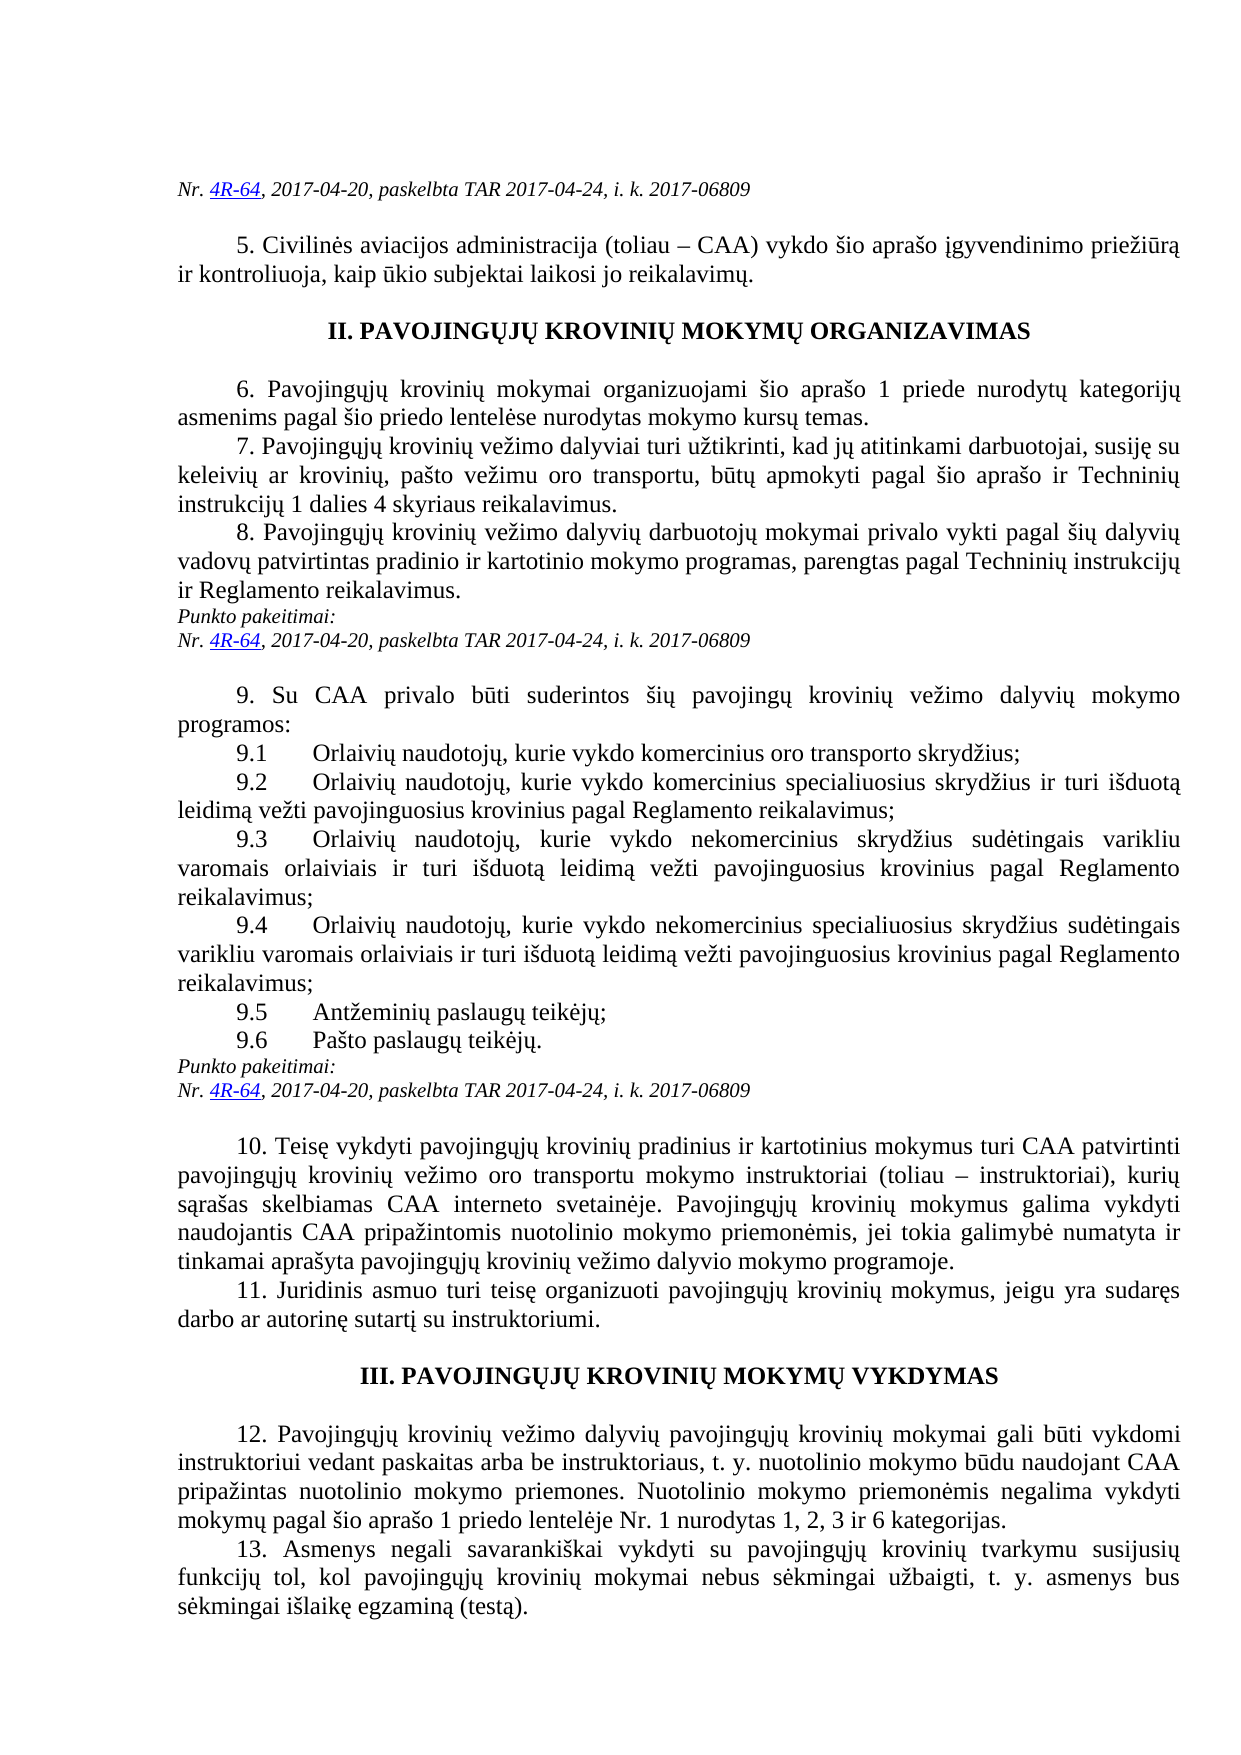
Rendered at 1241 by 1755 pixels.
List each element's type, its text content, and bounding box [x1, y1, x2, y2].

text 12. Pavojingųjų krovinių vežimo dalyvių pavojingųjų krovinių mokymai gali būti vykdomi instruktoriui vedant paskaitas arba be instruktoriaus, t. y. nuotolinio mokymo būdu naudojant CAA pripažintas nuotolinio mokymo priemones. Nuotolinio mokymo priemonėmis negalima vykdyti mokymų pagal šio aprašo 1 priedo lentelėje Nr. 1 nurodytas 1, 2, 3 ir 6 kategorijas. [177, 1419, 1181, 1534]
text Nr. 4R-64, 2017-04-20, paskelbta TAR 2017-04-24, i. k. 2017-06809 [177, 1078, 1181, 1102]
text Punkto pakeitimai: [177, 604, 1181, 628]
text 9.5 Antžeminių paslaugų teikėjų; [177, 997, 1181, 1026]
text 9. Su CAA privalo būti suderintos šių pavojingų krovinių vežimo dalyvių mokymo programos: [177, 681, 1181, 738]
text 8. Pavojingųjų krovinių vežimo dalyvių darbuotojų mokymai privalo vykti pagal šių dalyvių vadovų patvirtintas pradinio ir kartotinio mokymo programas, parengtas pagal Techninių instrukcijų ir Reglamento reikalavimus. [177, 517, 1181, 604]
text 11. Juridinis asmuo turi teisę organizuoti pavojingųjų krovinių mokymus, jeigu yra sudaręs darbo ar autorinę sutartį su instruktoriumi. [177, 1275, 1181, 1332]
text 7. Pavojingųjų krovinių vežimo dalyviai turi užtikrinti, kad jų atitinkami darbuotojai, susiję su keleivių ar krovinių, pašto vežimu oro transportu, būtų apmokyti pagal šio aprašo ir Techninių instrukcijų 1 dalies 4 skyriaus reikalavimus. [177, 431, 1181, 517]
text 5. Civilinės aviacijos administracija (toliau – CAA) vykdo šio aprašo įgyvendinimo priežiūrą ir kontroliuoja, kaip ūkio subjektai laikosi jo reikalavimų. [177, 230, 1181, 287]
text 9.6 Pašto paslaugų teikėjų. [177, 1026, 1181, 1054]
text 10. Teisę vykdyti pavojingųjų krovinių pradinius ir kartotinius mokymus turi CAA patvirtinti pavojingųjų krovinių vežimo oro transportu mokymo instruktoriai (toliau – instruktoriai), kurių sąrašas skelbiamas CAA interneto svetainėje. Pavojingųjų krovinių mokymus galima vykdyti naudojantis CAA pripažintomis nuotolinio mokymo priemonėmis, jei tokia galimybė numatyta ir tinkamai aprašyta pavojingųjų krovinių vežimo dalyvio mokymo programoje. [177, 1131, 1181, 1275]
text 9.1 Orlaivių naudotojų, kurie vykdo komercinius oro transporto skrydžius; [177, 738, 1181, 767]
text 13. Asmenys negali savarankiškai vykdyti su pavojingųjų krovinių tvarkymu susijusių funkcijų tol, kol pavojingųjų krovinių mokymai nebus sėkmingai užbaigti, t. y. asmenys bus sėkmingai išlaikę egzaminą (testą). [177, 1534, 1181, 1620]
text 9.4 Orlaivių naudotojų, kurie vykdo nekomercinius specialiuosius skrydžius sudėtingais varikliu varomais orlaiviais ir turi išduotą leidimą vežti pavojinguosius krovinius pagal Reglamento reikalavimus; [177, 911, 1181, 997]
text Punkto pakeitimai: [177, 1054, 1181, 1078]
text Nr. 4R-64, 2017-04-20, paskelbta TAR 2017-04-24, i. k. 2017-06809 [177, 628, 1181, 652]
text II. PAVOJINGŲJŲ KROVINIŲ MOKYMŲ ORGANIZAVIMAS [177, 316, 1181, 345]
text 9.2 Orlaivių naudotojų, kurie vykdo komercinius specialiuosius skrydžius ir turi išduotą leidimą vežti pavojinguosius krovinius pagal Reglamento reikalavimus; [177, 767, 1181, 824]
text 9.3 Orlaivių naudotojų, kurie vykdo nekomercinius skrydžius sudėtingais varikliu varomais orlaiviais ir turi išduotą leidimą vežti pavojinguosius krovinius pagal Reglamento reikalavimus; [177, 824, 1181, 911]
text Nr. 4R-64, 2017-04-20, paskelbta TAR 2017-04-24, i. k. 2017-06809 [177, 177, 1181, 201]
text 6. Pavojingųjų krovinių mokymai organizuojami šio aprašo 1 priede nurodytų kategorijų asmenims pagal šio priedo lentelėse nurodytas mokymo kursų temas. [177, 374, 1181, 431]
text III. PAVOJINGŲJŲ KROVINIŲ MOKYMŲ VYKDYMAS [177, 1361, 1181, 1390]
